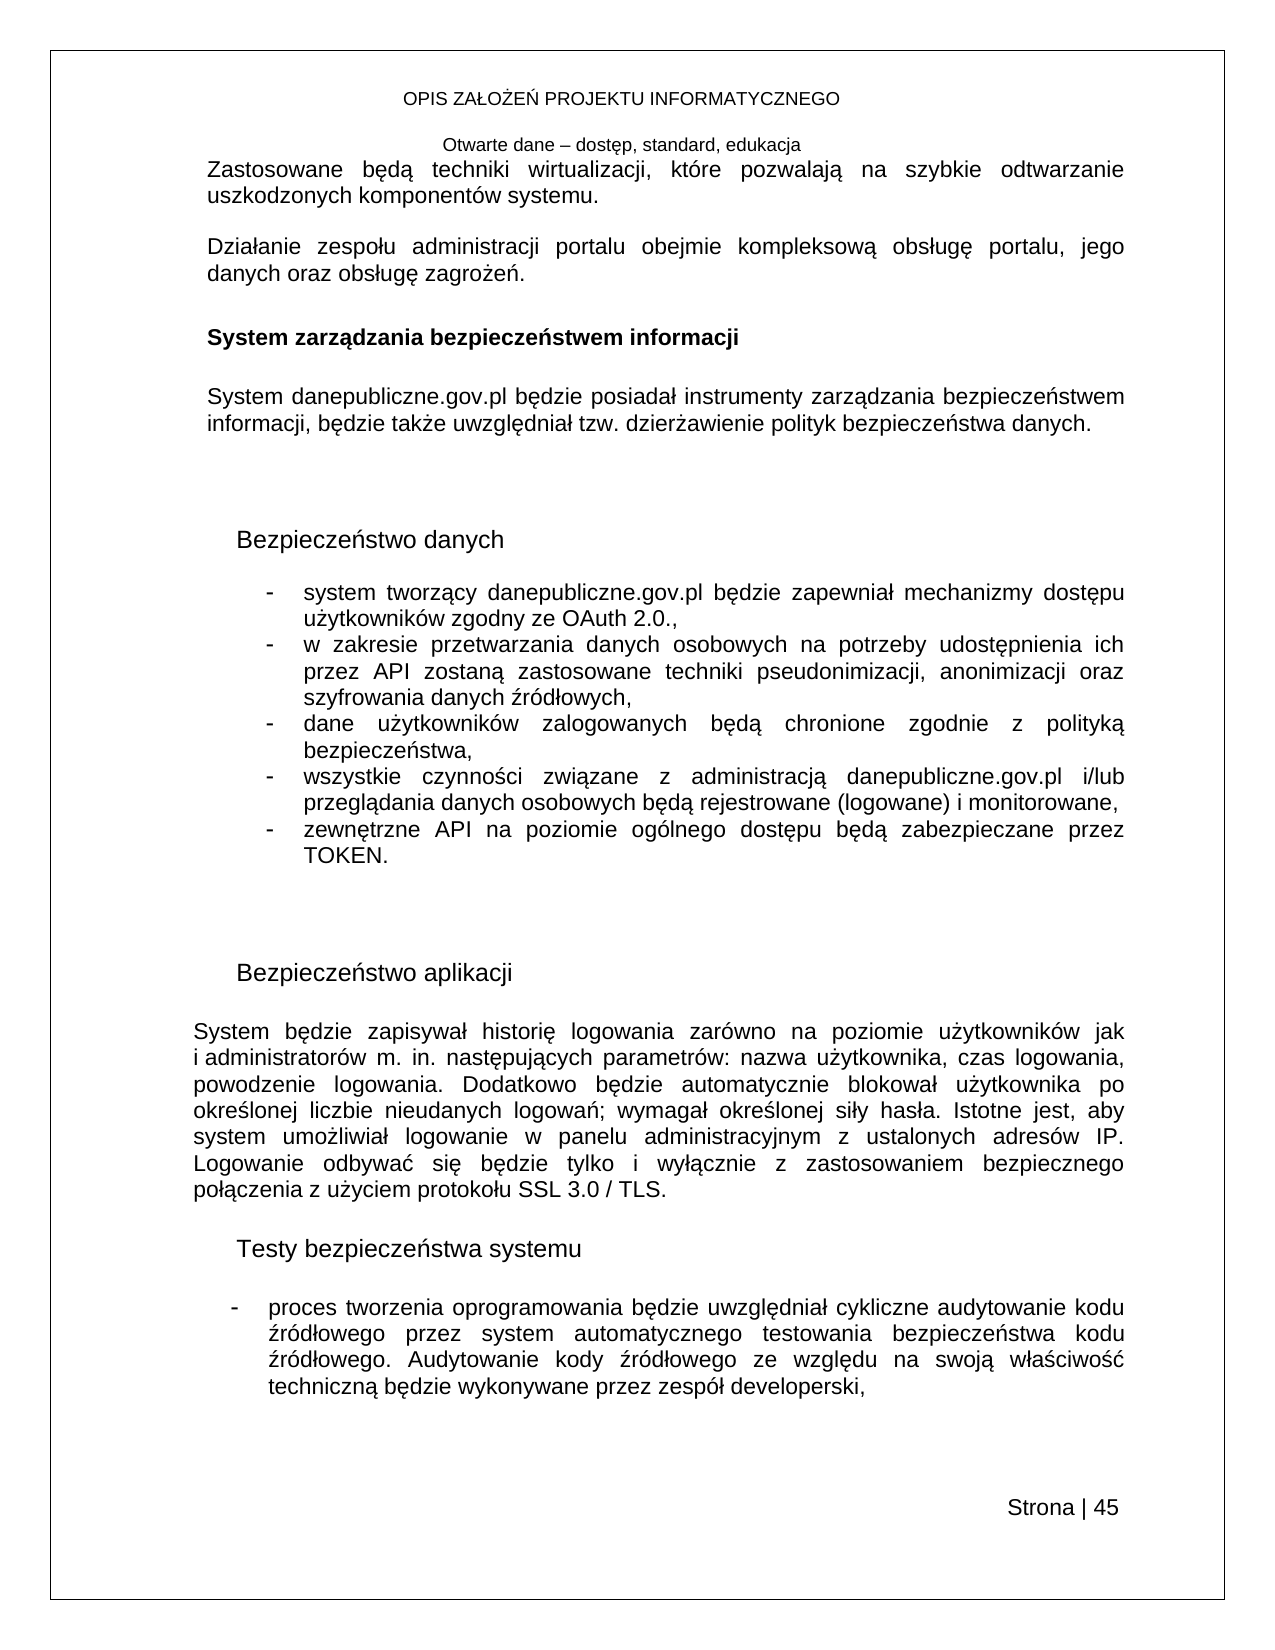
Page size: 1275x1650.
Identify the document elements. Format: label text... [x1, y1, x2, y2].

text Zastosowane będą techniki wirtualizacji, które pozwalają na szybkie odtwarzanie uszkodzonych komponentów systemu. [207, 156, 1125, 208]
list dane użytkowników zalogowanych będą chronione zgodnie z polityką bezpieczeństwa, [266, 710, 1125, 763]
list zewnętrzne API na poziomie ogólnego dostępu będą zabezpieczane przez TOKEN. [266, 816, 1125, 868]
text Działanie zespołu administracji portalu obejmie kompleksową obsługę portalu, jego danych oraz obsługę zagrożeń. [207, 233, 1125, 286]
text System zarządzania bezpieczeństwem informacji [207, 323, 1125, 350]
subtitle Testy bezpieczeństwa systemu [236, 1234, 1125, 1262]
subtitle Bezpieczeństwo aplikacji [236, 958, 1125, 987]
list System będzie zapisywał historię logowania zarówno na poziomie użytkowników jak i administratorów m. in. następujących parametrów: nazwa użytkownika, czas logowania, powodzenie logowania. Dodatkowo będzie automatycznie blokował użytkownika po określonej liczbie nieudanych logowań; wymagał określonej siły hasła. Istotne jest, aby system umożliwiał logowanie w panelu administracyjnym z ustalonych adresów IP. Logowanie odbywać się będzie tylko i wyłącznie z zastosowaniem bezpiecznego połączenia z użyciem protokołu SSL 3.0 / TLS. [193, 1018, 1125, 1202]
list w zakresie przetwarzania danych osobowych na potrzeby udostępnienia ich przez API zostaną zastosowane techniki pseudonimizacji, anonimizacji oraz szyfrowania danych źródłowych, [266, 631, 1125, 710]
list wszystkie czynności związane z administracją danepubliczne.gov.pl i/lub przeglądania danych osobowych będą rejestrowane (logowane) i monitorowane, [266, 763, 1125, 816]
list system tworzący danepubliczne.gov.pl będzie zapewniał mechanizmy dostępu użytkowników zgodny ze OAuth 2.0., [266, 578, 1125, 631]
subtitle Bezpieczeństwo danych [236, 525, 1125, 553]
list proces tworzenia oprogramowania będzie uwzględniał cykliczne audytowanie kodu źródłowego przez system automatycznego testowania bezpieczeństwa kodu źródłowego. Audytowanie kody źródłowego ze względu na swoją właściwość techniczną będzie wykonywane przez zespół developerski, [231, 1294, 1125, 1399]
text System danepubliczne.gov.pl będzie posiadał instrumenty zarządzania bezpieczeństwem informacji, będzie także uwzględniał tzw. dzierżawienie polityk bezpieczeństwa danych. [207, 383, 1125, 436]
